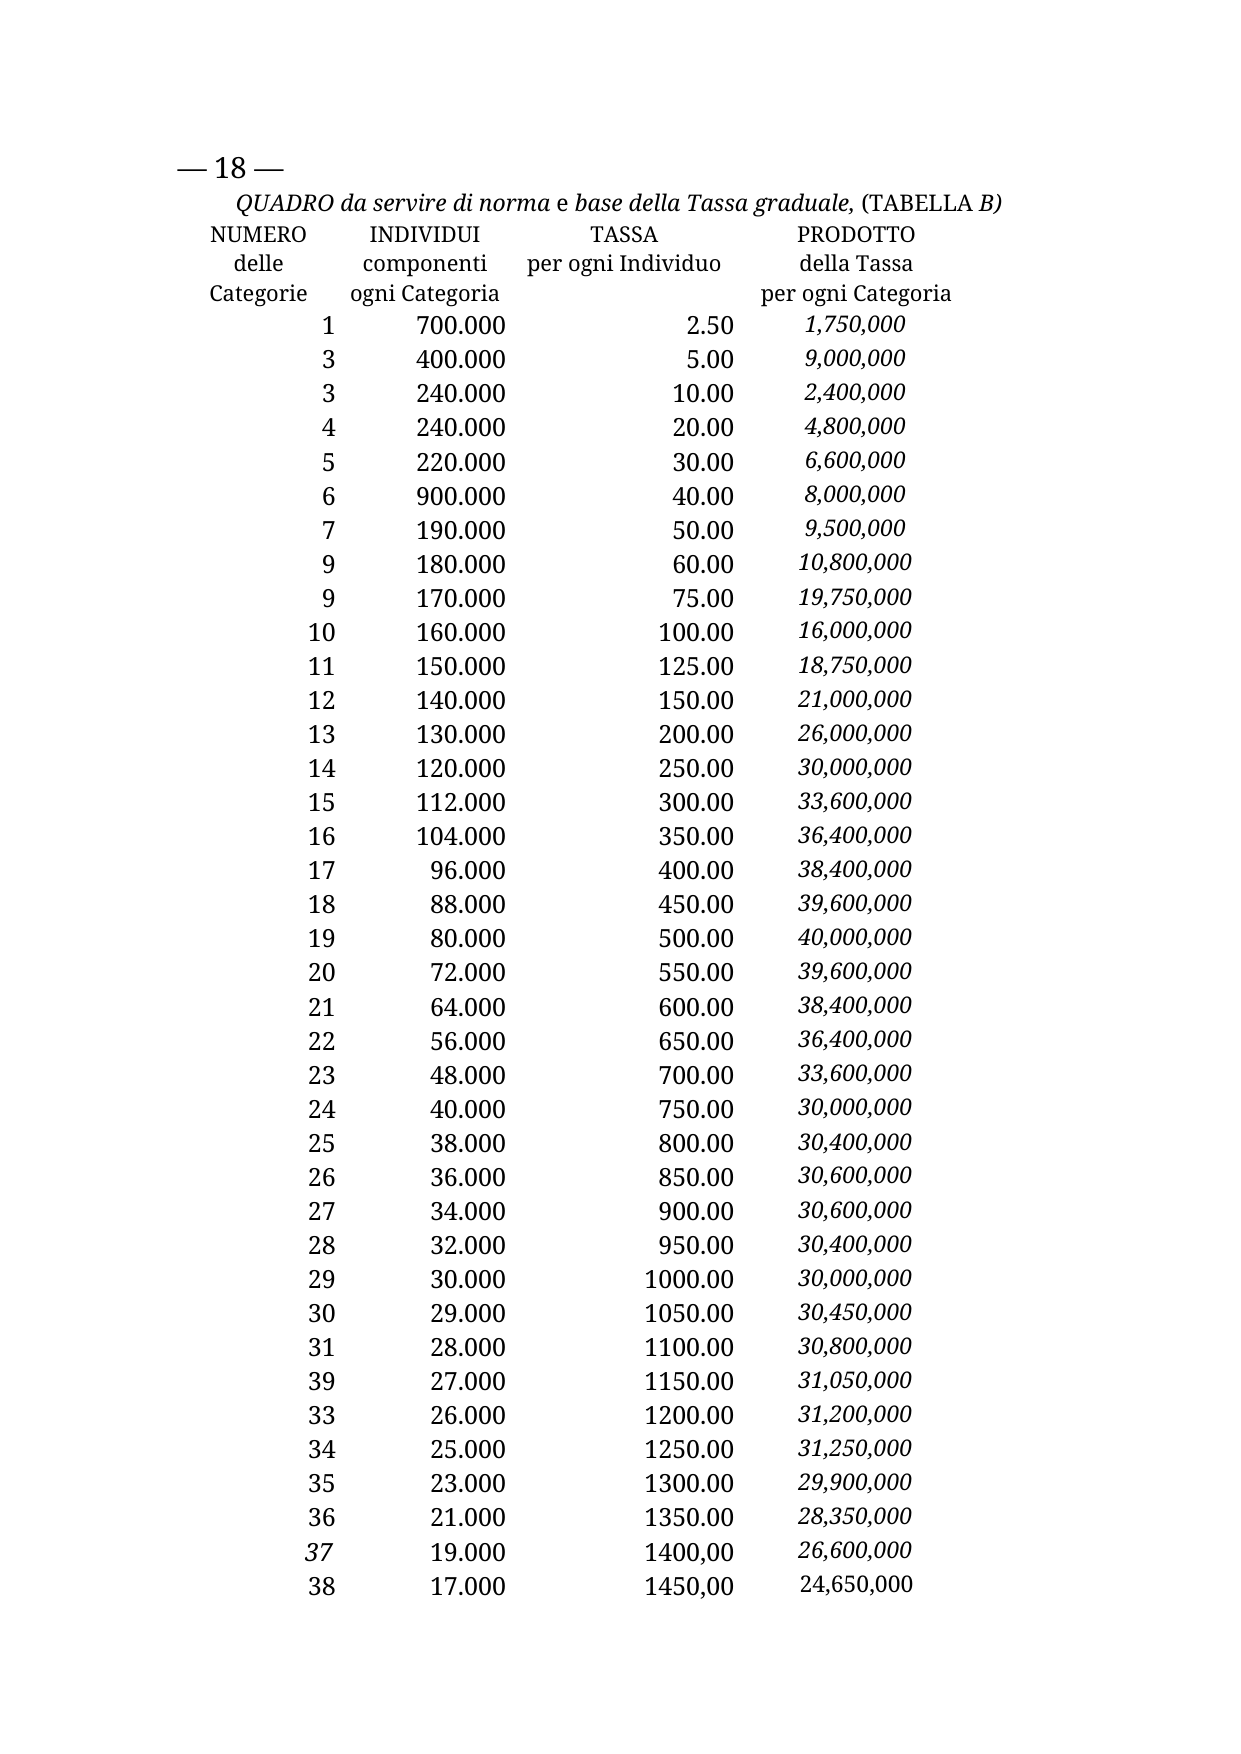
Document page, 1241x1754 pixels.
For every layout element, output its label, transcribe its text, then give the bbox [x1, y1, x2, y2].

table_cell 800,00 [510, 1125, 738, 1159]
table_cell 23,000 [340, 1466, 510, 1500]
table_cell 1000,00 [510, 1262, 738, 1296]
table_cell 38 [335, 1568, 339, 1602]
table_cell 32,000 [340, 1228, 510, 1262]
table_cell 30,000,000 [738, 1262, 974, 1296]
table_cell 11 [335, 649, 339, 683]
table_cell 19 [177, 921, 181, 955]
table_cell 24,650,000 [738, 1568, 974, 1602]
table_cell 10 [335, 615, 339, 648]
table_cell 21,000,000 [738, 683, 974, 717]
table_cell 50,00 [510, 512, 738, 546]
table_cell 400,00 [510, 853, 738, 887]
table_cell 13 [335, 717, 339, 751]
table_cell 30,00 [510, 444, 738, 478]
table_cell 27,000 [340, 1364, 510, 1398]
table_cell 4 [335, 410, 339, 444]
table_cell 650,00 [510, 1023, 738, 1057]
table_cell 120,000 [340, 751, 510, 785]
table_cell 1050,00 [510, 1296, 738, 1330]
table_cell 17 [177, 853, 181, 887]
table_cell 9,500,000 [738, 512, 974, 546]
table_cell 31,250,000 [738, 1432, 974, 1466]
table_cell 24 [177, 1091, 181, 1125]
table_cell 88,000 [340, 887, 510, 921]
table_cell 23 [177, 1057, 181, 1091]
table_cell 22 [335, 1023, 339, 1057]
table_cell 19 [335, 921, 339, 955]
table_header TASSA per ogni Individuo [510, 219, 738, 308]
table_cell 30,000,000 [738, 1091, 974, 1125]
table_cell 29 [177, 1262, 181, 1296]
table_cell 19,000 [340, 1534, 510, 1568]
table_cell 3 [177, 376, 181, 410]
table_cell 18 [335, 887, 339, 921]
table_cell 36,400,000 [738, 1023, 974, 1057]
table_cell 25 [177, 1125, 181, 1159]
table_cell 18,750,000 [738, 649, 974, 683]
table_cell 25,000 [340, 1432, 510, 1466]
table_cell 35 [177, 1466, 181, 1500]
table_cell 64,000 [340, 989, 510, 1023]
table_cell 39,600,000 [738, 955, 974, 989]
table_cell 39 [335, 1364, 339, 1398]
table_cell 39 [177, 1364, 181, 1398]
table_cell 56,000 [340, 1023, 510, 1057]
table_cell 28,350,000 [738, 1500, 974, 1534]
table_cell 27 [335, 1194, 339, 1228]
table_cell 34 [177, 1432, 181, 1466]
text QUADRO da servire di norma e base della Tassa graduale, (TABELLA B) [148, 187, 1063, 218]
table_cell 1 [335, 308, 339, 342]
table_cell 37 [177, 1534, 181, 1568]
table_cell 10 [177, 615, 181, 648]
table_cell 30,800,000 [738, 1330, 974, 1364]
table_cell 20 [335, 955, 339, 989]
table_cell 16,000,000 [738, 615, 974, 648]
table_cell 60,00 [510, 546, 738, 580]
table_cell 900,00 [510, 1194, 738, 1228]
table_cell 30,400,000 [738, 1125, 974, 1159]
table_cell 40,000,000 [738, 921, 974, 955]
table_cell 30,000 [340, 1262, 510, 1296]
table_cell 190,000 [340, 512, 510, 546]
table_cell 36 [335, 1500, 339, 1534]
table_cell 80,000 [340, 921, 510, 955]
table_cell 28 [335, 1228, 339, 1262]
table_cell 26 [335, 1160, 339, 1193]
table_cell 36,400,000 [738, 819, 974, 853]
table_cell 300,00 [510, 785, 738, 819]
table_cell 30,400,000 [738, 1228, 974, 1262]
table_cell 20 [177, 955, 181, 989]
table_cell 17 [335, 853, 339, 887]
table_cell 220,000 [340, 444, 510, 478]
table_cell 28,000 [340, 1330, 510, 1364]
table_cell 10,800,000 [738, 546, 974, 580]
table_cell 40,000 [340, 1091, 510, 1125]
table_cell 2,50 [510, 308, 738, 342]
table_cell 550,00 [510, 955, 738, 989]
table_cell 17,000 [340, 1568, 510, 1602]
table_cell 31,200,000 [738, 1398, 974, 1432]
table_cell 170,000 [340, 580, 510, 614]
table_cell 500,00 [510, 921, 738, 955]
table_cell 22 [177, 1023, 181, 1057]
table_cell 6 [335, 478, 339, 512]
table_cell 9 [177, 580, 181, 614]
table_cell 5 [335, 444, 339, 478]
table_cell 400,000 [340, 342, 510, 376]
table_cell 26 [177, 1160, 181, 1193]
table_cell 37 [335, 1534, 339, 1568]
table_cell 12 [335, 683, 339, 717]
table_cell 31,050,000 [738, 1364, 974, 1398]
table_cell 1350,00 [510, 1500, 738, 1534]
table_cell 27 [177, 1194, 181, 1228]
table_cell 33 [177, 1398, 181, 1432]
table_cell 16 [177, 819, 181, 853]
table_cell 200,00 [510, 717, 738, 751]
table_cell 250,00 [510, 751, 738, 785]
table_cell 450,00 [510, 887, 738, 921]
table_cell 15 [177, 785, 181, 819]
table_cell 350,00 [510, 819, 738, 853]
table_cell 7 [335, 512, 339, 546]
table_cell 30,600,000 [738, 1160, 974, 1193]
table_cell 9 [177, 546, 181, 580]
table_cell 850,00 [510, 1160, 738, 1193]
table_cell 950,00 [510, 1228, 738, 1262]
table_cell 18 [177, 887, 181, 921]
table_cell 30,600,000 [738, 1194, 974, 1228]
table_cell 3 [335, 342, 339, 376]
table_cell 750,00 [510, 1091, 738, 1125]
table_cell 21 [177, 989, 181, 1023]
table_cell 7 [177, 512, 181, 546]
table_cell 1150,00 [510, 1364, 738, 1398]
table_cell 24 [335, 1091, 339, 1125]
table_cell 125,00 [510, 649, 738, 683]
table_cell 3 [177, 342, 181, 376]
table_cell 2,400,000 [738, 376, 974, 410]
table_cell 112,000 [340, 785, 510, 819]
text — 18 — [148, 148, 1063, 187]
table_cell 180,000 [340, 546, 510, 580]
table_cell 21 [335, 989, 339, 1023]
table_cell 130,000 [340, 717, 510, 751]
table_cell 16 [335, 819, 339, 853]
table_cell 1,750,000 [738, 308, 974, 342]
table_cell 600,00 [510, 989, 738, 1023]
table_cell 38 [177, 1568, 181, 1602]
table_cell 15 [335, 785, 339, 819]
table_cell 11 [177, 649, 181, 683]
table_cell 1300,00 [510, 1466, 738, 1500]
table_cell 20,00 [510, 410, 738, 444]
table_cell 30 [177, 1296, 181, 1330]
table_cell 150,000 [340, 649, 510, 683]
table_cell 4 [177, 410, 181, 444]
table_cell 104,000 [340, 819, 510, 853]
table_cell 39,600,000 [738, 887, 974, 921]
table_cell 1250,00 [510, 1432, 738, 1466]
table_cell 72,000 [340, 955, 510, 989]
table_cell 31 [177, 1330, 181, 1364]
table_cell 9 [335, 580, 339, 614]
table_cell 26,600,000 [738, 1534, 974, 1568]
table_cell 5 [177, 444, 181, 478]
table_cell 33,600,000 [738, 785, 974, 819]
table_cell 30 [335, 1296, 339, 1330]
table_cell 6 [177, 478, 181, 512]
table_cell 21,000 [340, 1500, 510, 1534]
table_cell 5,00 [510, 342, 738, 376]
table_cell 100,00 [510, 615, 738, 648]
table_cell 34 [335, 1432, 339, 1466]
table_cell 1100,00 [510, 1330, 738, 1364]
table_cell 700,00 [510, 1057, 738, 1091]
table_cell 26,000,000 [738, 717, 974, 751]
table_cell 14 [335, 751, 339, 785]
table_cell 900,000 [340, 478, 510, 512]
table_cell 9,000,000 [738, 342, 974, 376]
table_cell 31 [335, 1330, 339, 1364]
table_cell 28 [177, 1228, 181, 1262]
table_cell 35 [335, 1466, 339, 1500]
table_cell 160,000 [340, 615, 510, 648]
table_cell 33 [335, 1398, 339, 1432]
table_cell 34,000 [340, 1194, 510, 1228]
table_cell 29,900,000 [738, 1466, 974, 1500]
table_cell 29 [335, 1262, 339, 1296]
table_cell 14 [177, 751, 181, 785]
table_cell 40,00 [510, 478, 738, 512]
table_cell 96,000 [340, 853, 510, 887]
table_cell 38,400,000 [738, 989, 974, 1023]
table_cell 25 [335, 1125, 339, 1159]
table_cell 240,000 [340, 376, 510, 410]
table_cell 3 [335, 376, 339, 410]
table_cell 48,000 [340, 1057, 510, 1091]
table_cell 38,400,000 [738, 853, 974, 887]
table_cell 23 [335, 1057, 339, 1091]
table_cell 6,600,000 [738, 444, 974, 478]
table_cell 1200,00 [510, 1398, 738, 1432]
table_cell 36,000 [340, 1160, 510, 1193]
table_cell 75,00 [510, 580, 738, 614]
table_cell 13 [177, 717, 181, 751]
table_cell 140,000 [340, 683, 510, 717]
table_cell 4,800,000 [738, 410, 974, 444]
table_cell 38,000 [340, 1125, 510, 1159]
table_cell 8,000,000 [738, 478, 974, 512]
table_cell 1 [177, 308, 181, 342]
table_cell 30,000,000 [738, 751, 974, 785]
table_cell 9 [335, 546, 339, 580]
table_cell 33,600,000 [738, 1057, 974, 1091]
table_cell 36 [177, 1500, 181, 1534]
table_cell 150,00 [510, 683, 738, 717]
table_cell 700,000 [340, 308, 510, 342]
table_cell 10,00 [510, 376, 738, 410]
table_cell 240,000 [340, 410, 510, 444]
table_cell 19,750,000 [738, 580, 974, 614]
table_cell 12 [177, 683, 181, 717]
table_cell 26,000 [340, 1398, 510, 1432]
table_cell 30,450,000 [738, 1296, 974, 1330]
table_cell 29,000 [340, 1296, 510, 1330]
